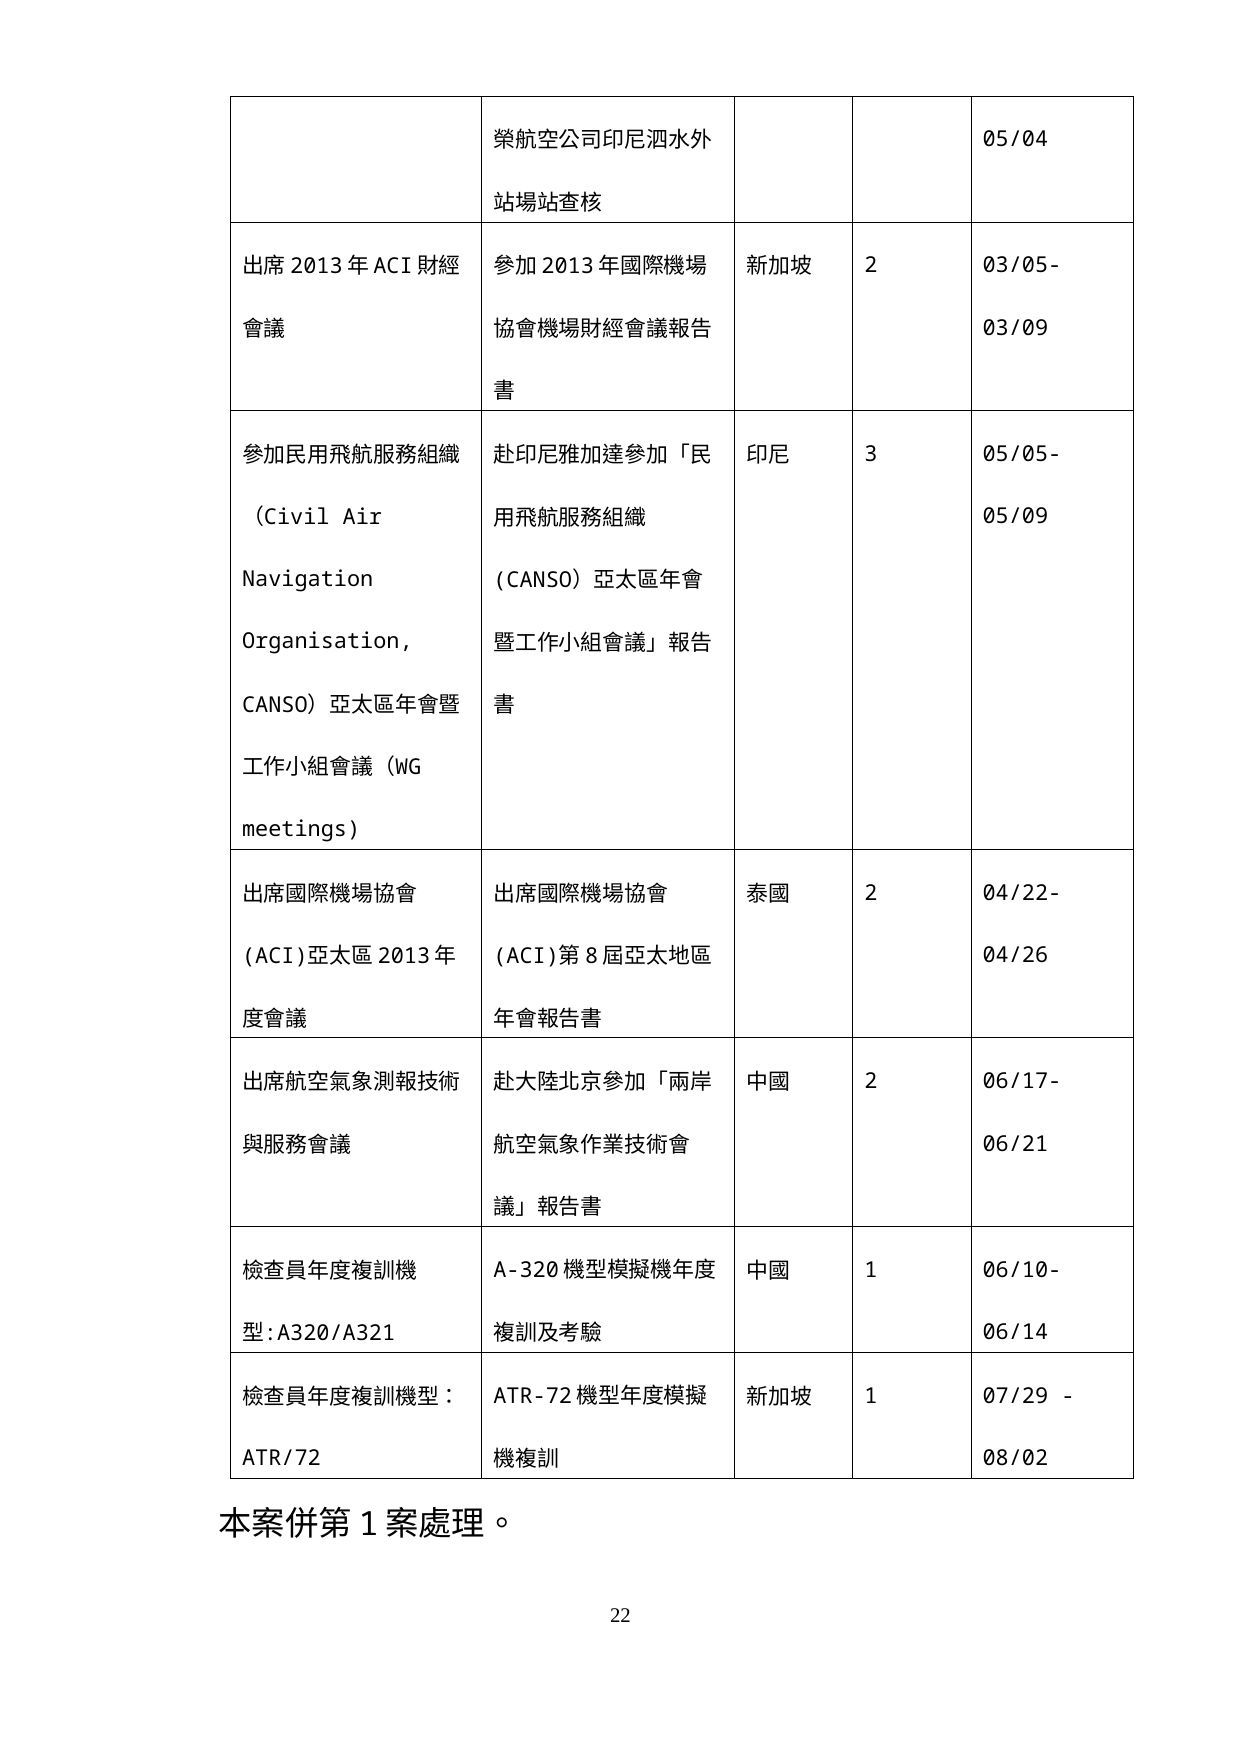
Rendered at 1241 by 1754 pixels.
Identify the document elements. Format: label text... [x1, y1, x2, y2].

table_cell 06/10-06/14 [972, 1227, 1133, 1352]
table_cell 參加2013年國際機場協會機場財經會議報告書 [482, 223, 734, 410]
table_cell 出席國際機場協會(ACI)亞太區2013年度會議 [231, 850, 481, 1037]
table_cell 檢查員年度複訓機型：ATR/72 [231, 1353, 481, 1478]
table_cell 赴印尼雅加達參加「民用飛航服務組織(CANSO）亞太區年會暨工作小組會議」報告書 [482, 411, 734, 849]
table_cell 出席航空氣象測報技術與服務會議 [231, 1038, 481, 1226]
text 本案併第1案處理。 [202, 1479, 1122, 1541]
table_cell 2 [853, 223, 971, 410]
table_cell 泰國 [735, 850, 852, 1037]
table_cell [231, 97, 481, 222]
table_cell 參加民用飛航服務組織（Civil Air Navigation Organisation, CANSO）亞太區年會暨工作小組會議（WG meetings) [231, 411, 481, 849]
table_cell 中國 [735, 1227, 852, 1352]
table_cell 1 [853, 1353, 971, 1478]
table_cell 檢查員年度複訓機型:A320/A321 [231, 1227, 481, 1352]
table_cell [735, 97, 852, 222]
table_cell 印尼 [735, 411, 852, 849]
table_cell 榮航空公司印尼泗水外站場站查核 [482, 97, 734, 222]
table_cell 05/04 [972, 97, 1133, 222]
table_cell ATR-72機型年度模擬機複訓 [482, 1353, 734, 1478]
table_cell 04/22-04/26 [972, 850, 1133, 1037]
table_cell 赴大陸北京參加「兩岸航空氣象作業技術會議」報告書 [482, 1038, 734, 1226]
table_cell 出席國際機場協會(ACI)第8屆亞太地區年會報告書 [482, 850, 734, 1037]
table_cell 3 [853, 411, 971, 849]
table_cell 06/17-06/21 [972, 1038, 1133, 1226]
table_cell 新加坡 [735, 223, 852, 410]
table_cell 03/05-03/09 [972, 223, 1133, 410]
table_cell 05/05-05/09 [972, 411, 1133, 849]
table_cell 2 [853, 850, 971, 1037]
table_cell 1 [853, 1227, 971, 1352]
table_cell [853, 97, 971, 222]
table_cell 新加坡 [735, 1353, 852, 1478]
table_cell 2 [853, 1038, 971, 1226]
table_cell 出席2013年ACI財經會議 [231, 223, 481, 410]
table_cell 07/29 -08/02 [972, 1353, 1133, 1478]
table_cell 中國 [735, 1038, 852, 1226]
table_cell A-320機型模擬機年度複訓及考驗 [482, 1227, 734, 1352]
